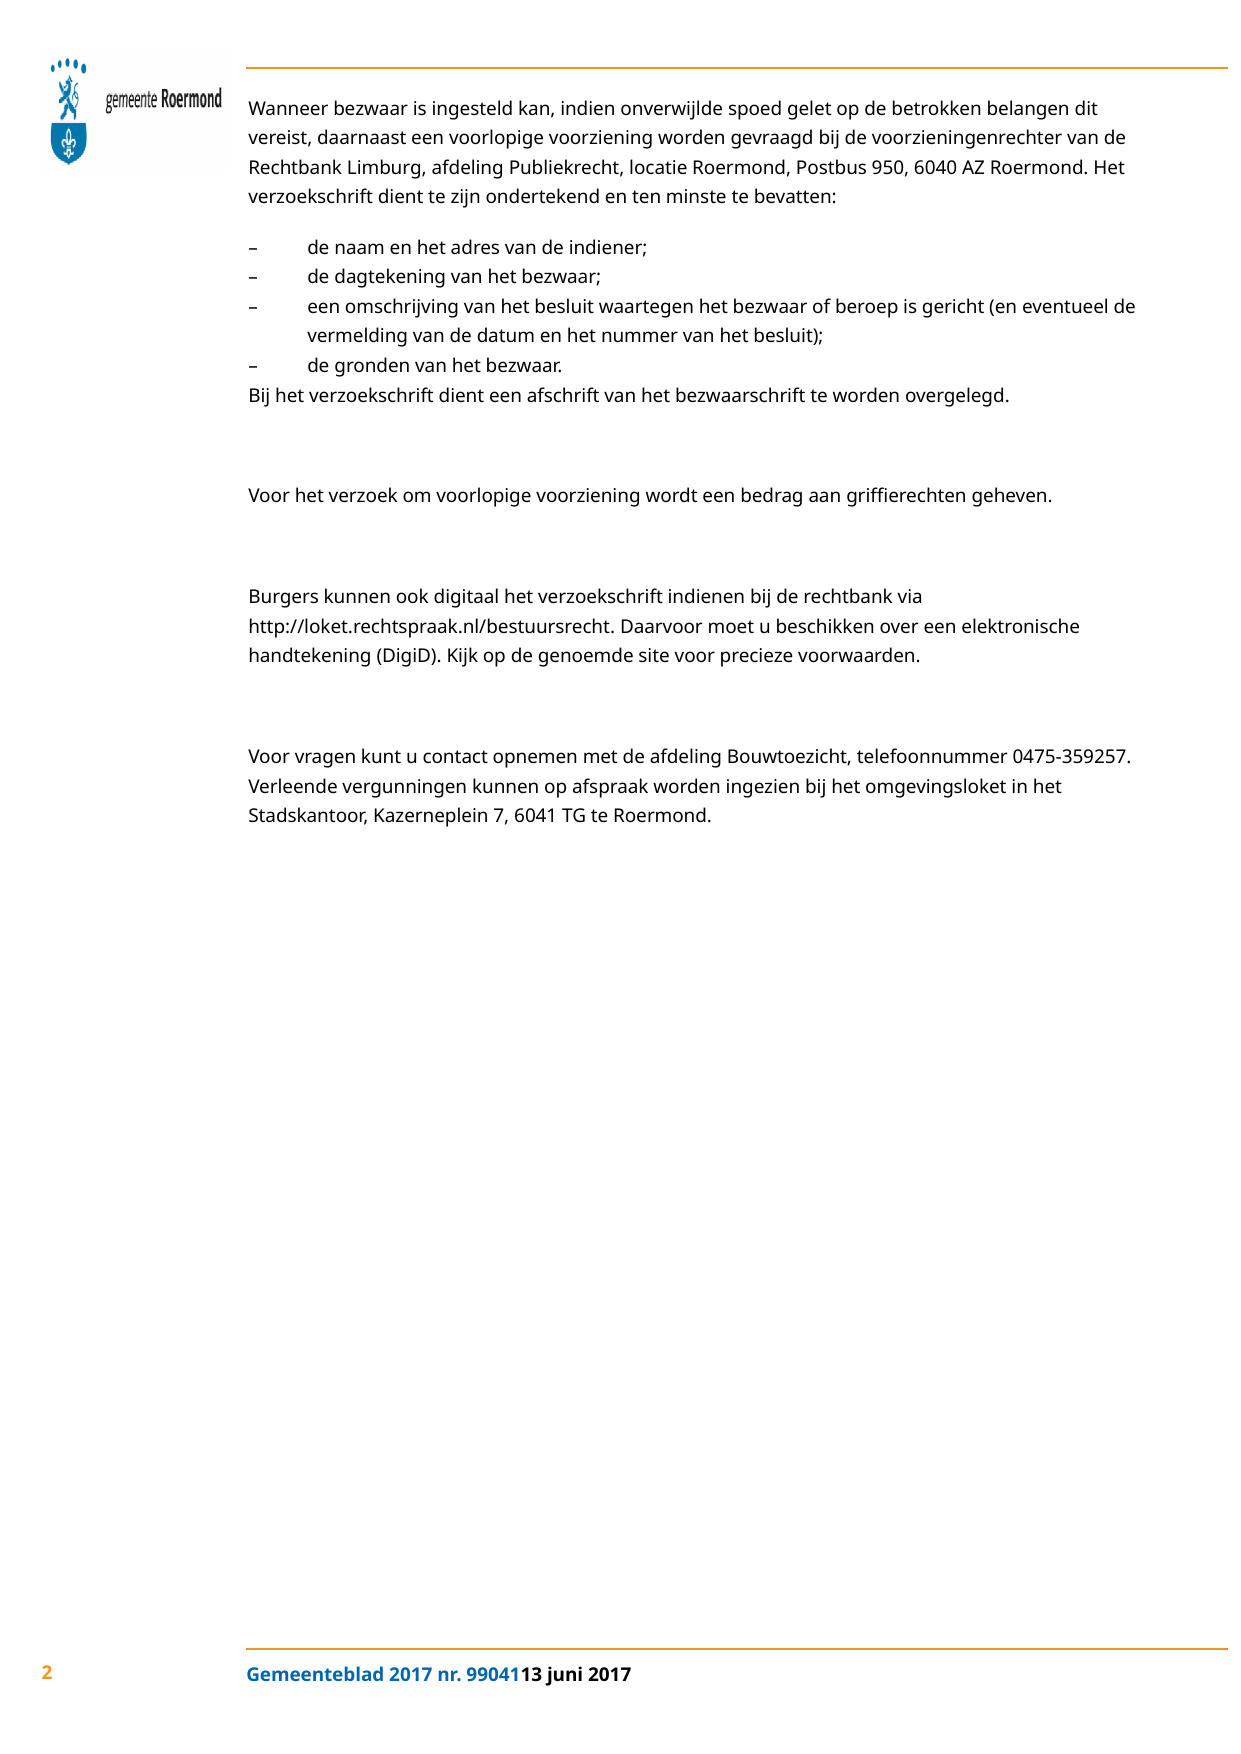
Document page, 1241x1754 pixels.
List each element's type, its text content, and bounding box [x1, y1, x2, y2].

list de dagtekening van het bezwaar; [248, 263, 1152, 289]
list een omschrijving van het besluit waartegen het bezwaar of beroep is gericht (en eventueel de vermelding van de datum en het nummer van het besluit); [248, 293, 1152, 348]
text Wanneer bezwaar is ingesteld kan, indien onverwijlde spoed gelet op de betrokken belangen dit vereist, daarnaast een voorlopige voorziening worden gevraagd bij de voorzieningenrechter van de Rechtbank Limburg, afdeling Publiekrecht, locatie Roermond, Postbus 950, 6040 AZ Roermond. Het verzoekschrift dient te zijn ondertekend en ten minste te bevatten: [248, 95, 1152, 209]
text Burgers kunnen ook digitaal het verzoekschrift indienen bij de rechtbank via http://loket.rechtspraak.nl/bestuursrecht. Daarvoor moet u beschikken over een elektronische handtekening (DigiD). Kijk op de genoemde site voor precieze voorwaarden. [248, 583, 1152, 668]
text Voor vragen kunt u contact opnemen met de afdeling Bouwtoezicht, telefoonnummer 0475-359257. Verleende vergunningen kunnen op afspraak worden ingezien bij het omgevingsloket in het Stadskantoor, Kazerneplein 7, 6041 TG te Roermond. [248, 743, 1152, 828]
list de naam en het adres van de indiener; [248, 234, 1152, 260]
text Bij het verzoekschrift dient een afschrift van het bezwaarschrift te worden overgelegd. [248, 382, 1152, 408]
list de gronden van het bezwaar. [248, 352, 1152, 378]
picture [41, 47, 231, 172]
text Voor het verzoek om voorlopige voorziening wordt een bedrag aan griffierechten geheven. [248, 483, 1152, 508]
